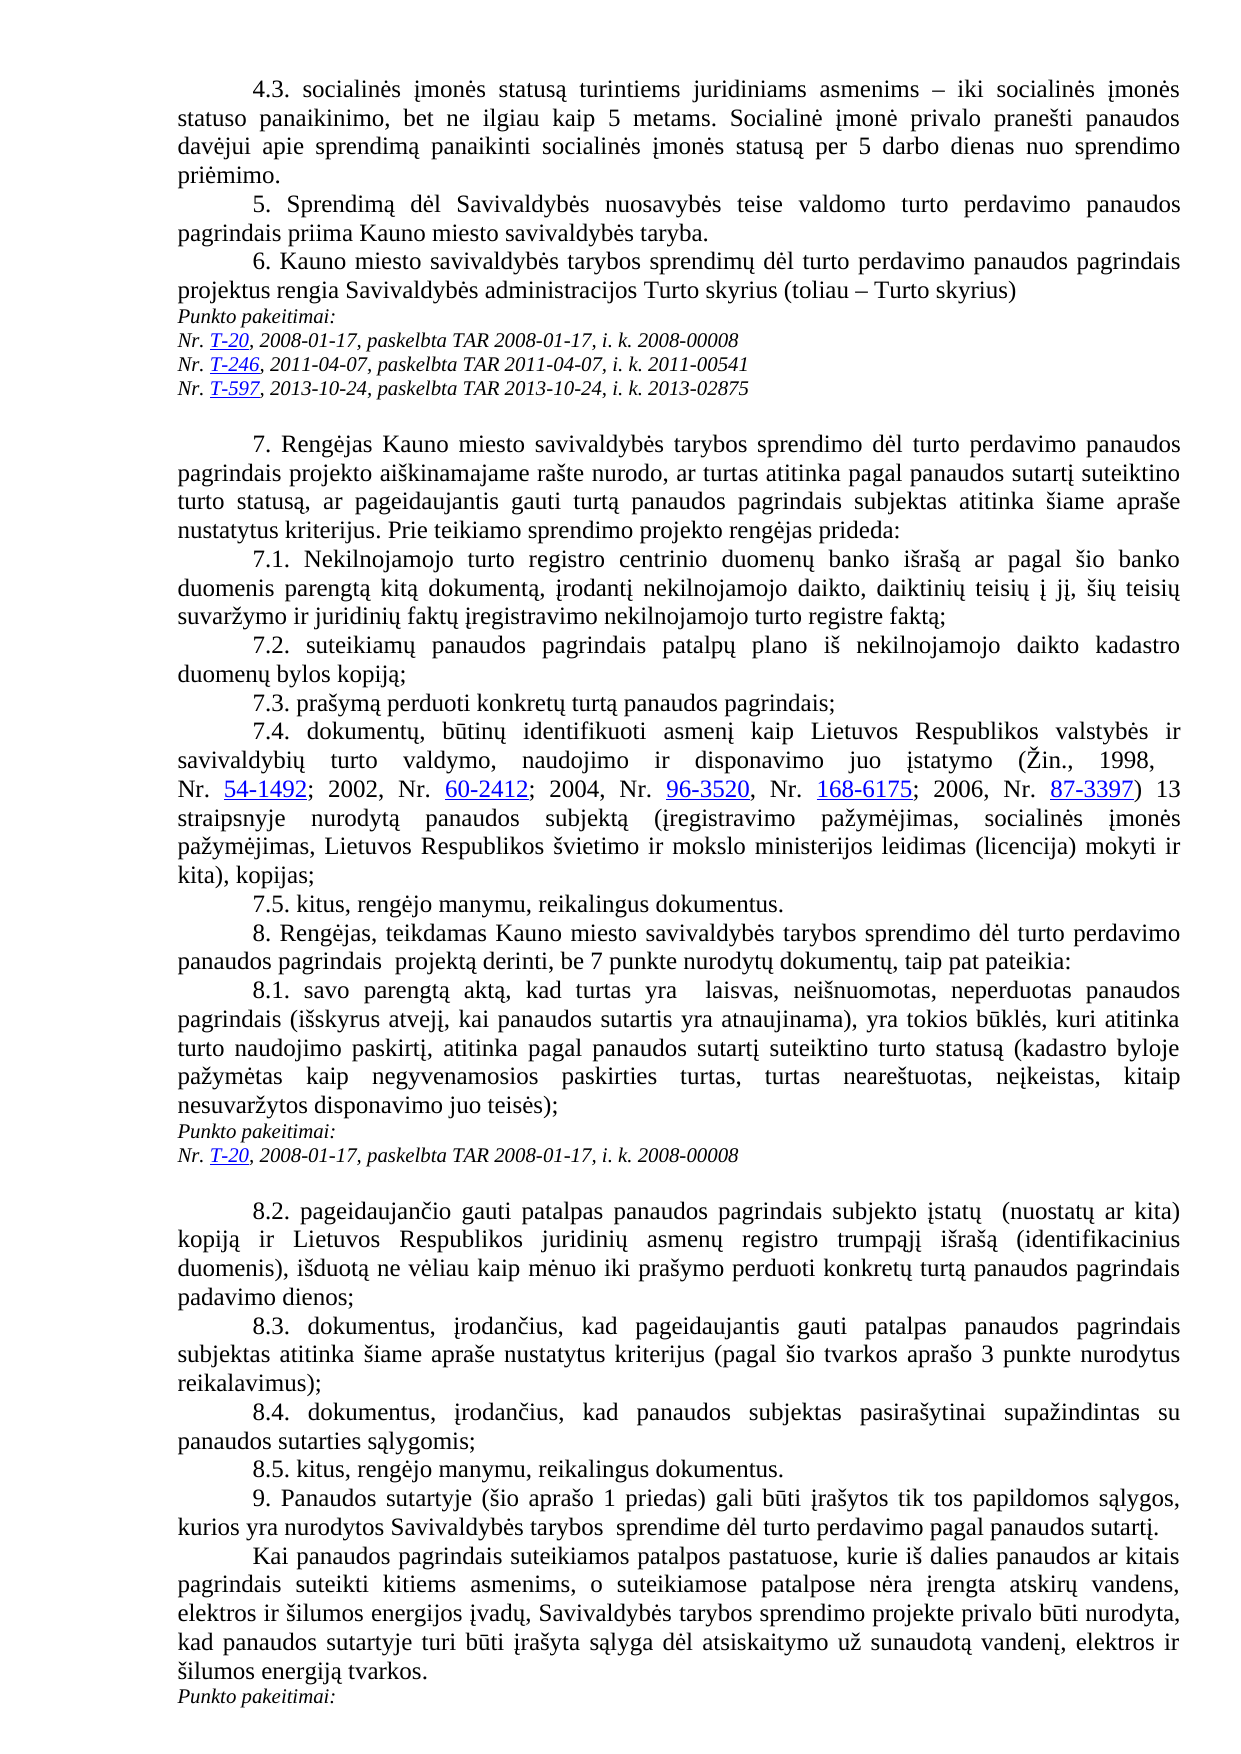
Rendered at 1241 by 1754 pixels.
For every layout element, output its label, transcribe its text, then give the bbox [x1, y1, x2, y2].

text Punkto pakeitimai: [177, 1119, 1181, 1143]
text 4.3. socialinės įmonės statusą turintiems juridiniams asmenims – iki socialinės įmonės statuso panaikinimo, bet ne ilgiau kaip 5 metams. Socialinė įmonė privalo pranešti panaudos davėjui apie sprendimą panaikinti socialinės įmonės statusą per 5 darbo dienas nuo sprendimo priėmimo. [177, 74, 1181, 189]
text 8.1. savo parengtą aktą, kad turtas yra laisvas, neišnuomotas, neperduotas panaudos pagrindais (išskyrus atvejį, kai panaudos sutartis yra atnaujinama), yra tokios būklės, kuri atitinka turto naudojimo paskirtį, atitinka pagal panaudos sutartį suteiktino turto statusą (kadastro byloje pažymėtas kaip negyvenamosios paskirties turtas, turtas neareštuotas, neįkeistas, kitaip nesuvaržytos disponavimo juo teisės); [177, 975, 1181, 1119]
text 5. Sprendimą dėl Savivaldybės nuosavybės teise valdomo turto perdavimo panaudos pagrindais priima Kauno miesto savivaldybės taryba. [177, 189, 1181, 246]
text 7.2. suteikiamų panaudos pagrindais patalpų plano iš nekilnojamojo daikto kadastro duomenų bylos kopiją; [177, 630, 1181, 688]
text Punkto pakeitimai: [177, 304, 1181, 328]
text Nr. T-246, 2011-04-07, paskelbta TAR 2011-04-07, i. k. 2011-00541 [177, 352, 1181, 376]
text Nr. T-20, 2008-01-17, paskelbta TAR 2008-01-17, i. k. 2008-00008 [177, 328, 1181, 352]
text 6. Kauno miesto savivaldybės tarybos sprendimų dėl turto perdavimo panaudos pagrindais projektus rengia Savivaldybės administracijos Turto skyrius (toliau – Turto skyrius) [177, 246, 1181, 304]
text 8.3. dokumentus, įrodančius, kad pageidaujantis gauti patalpas panaudos pagrindais subjektas atitinka šiame apraše nustatytus kriterijus (pagal šio tvarkos aprašo 3 punkte nurodytus reikalavimus); [177, 1311, 1181, 1397]
text Punkto pakeitimai: [177, 1684, 1181, 1708]
text 8.4. dokumentus, įrodančius, kad panaudos subjektas pasirašytinai supažindintas su panaudos sutarties sąlygomis; [177, 1397, 1181, 1454]
text Kai panaudos pagrindais suteikiamos patalpos pastatuose, kurie iš dalies panaudos ar kitais pagrindais suteikti kitiems asmenims, o suteikiamose patalpose nėra įrengta atskirų vandens, elektros ir šilumos energijos įvadų, Savivaldybės tarybos sprendimo projekte privalo būti nurodyta, kad panaudos sutartyje turi būti įrašyta sąlyga dėl atsiskaitymo už sunaudotą vandenį, elektros ir šilumos energiją tvarkos. [177, 1541, 1181, 1684]
text 7. Rengėjas Kauno miesto savivaldybės tarybos sprendimo dėl turto perdavimo panaudos pagrindais projekto aiškinamajame rašte nurodo, ar turtas atitinka pagal panaudos sutartį suteiktino turto statusą, ar pageidaujantis gauti turtą panaudos pagrindais subjektas atitinka šiame apraše nustatytus kriterijus. Prie teikiamo sprendimo projekto rengėjas prideda: [177, 429, 1181, 544]
text Nr. T-597, 2013-10-24, paskelbta TAR 2013-10-24, i. k. 2013-02875 [177, 376, 1181, 400]
text Nr. T-20, 2008-01-17, paskelbta TAR 2008-01-17, i. k. 2008-00008 [177, 1143, 1181, 1167]
text 7.1. Nekilnojamojo turto registro centrinio duomenų banko išrašą ar pagal šio banko duomenis parengtą kitą dokumentą, įrodantį nekilnojamojo daikto, daiktinių teisių į jį, šių teisių suvaržymo ir juridinių faktų įregistravimo nekilnojamojo turto registre faktą; [177, 544, 1181, 630]
text 8. Rengėjas, teikdamas Kauno miesto savivaldybės tarybos sprendimo dėl turto perdavimo panaudos pagrindais projektą derinti, be 7 punkte nurodytų dokumentų, taip pat pateikia: [177, 918, 1181, 975]
text 7.4. dokumentų, būtinų identifikuoti asmenį kaip Lietuvos Respublikos valstybės ir savivaldybių turto valdymo, naudojimo ir disponavimo juo įstatymo (Žin., 1998, Nr. 54-1492; 2002, Nr. 60-2412; 2004, Nr. 96-3520, Nr. 168-6175; 2006, Nr. 87-3397) 13 straipsnyje nurodytą panaudos subjektą (įregistravimo pažymėjimas, socialinės įmonės pažymėjimas, Lietuvos Respublikos švietimo ir mokslo ministerijos leidimas (licencija) mokyti ir kita), kopijas; [177, 716, 1181, 889]
text 8.5. kitus, rengėjo manymu, reikalingus dokumentus. [177, 1454, 1181, 1483]
text 7.3. prašymą perduoti konkretų turtą panaudos pagrindais; [177, 688, 1181, 716]
text 9. Panaudos sutartyje (šio aprašo 1 priedas) gali būti įrašytos tik tos papildomos sąlygos, kurios yra nurodytos Savivaldybės tarybos sprendime dėl turto perdavimo pagal panaudos sutartį. [177, 1483, 1181, 1541]
text 8.2. pageidaujančio gauti patalpas panaudos pagrindais subjekto įstatų (nuostatų ar kita) kopiją ir Lietuvos Respublikos juridinių asmenų registro trumpąjį išrašą (identifikacinius duomenis), išduotą ne vėliau kaip mėnuo iki prašymo perduoti konkretų turtą panaudos pagrindais padavimo dienos; [177, 1196, 1181, 1311]
text 7.5. kitus, rengėjo manymu, reikalingus dokumentus. [177, 889, 1181, 918]
